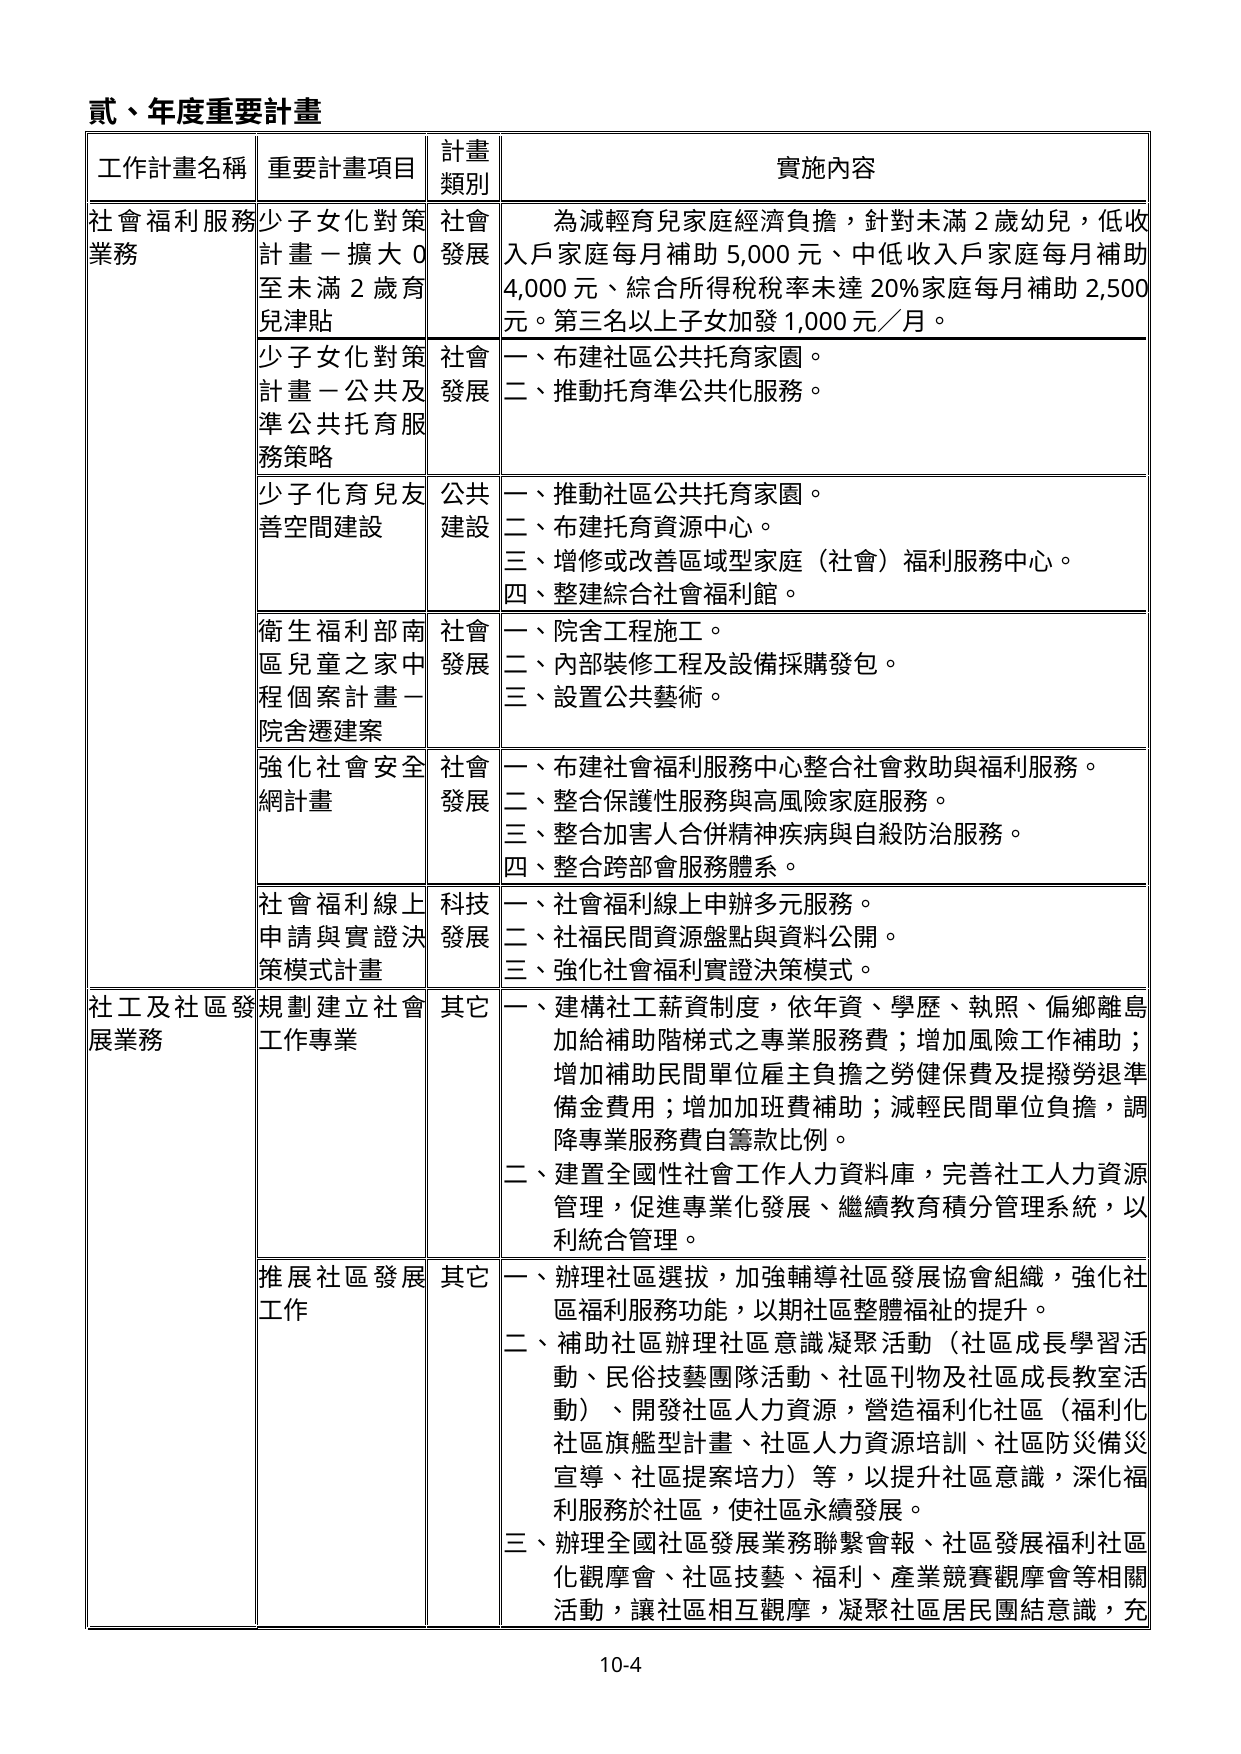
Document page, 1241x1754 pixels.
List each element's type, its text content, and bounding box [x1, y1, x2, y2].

table_cell 社會發展 [428, 750, 499, 883]
table_cell 社會福利服務業務 [88, 200, 255, 986]
table_cell 社會發展 [428, 340, 499, 473]
table_cell 社工及社區發展業務 [88, 986, 256, 1626]
table_cell 社會福利線上申請與實證決策模式計畫 [258, 887, 425, 986]
table_cell 衛生福利部南區兒童之家中程個案計畫－院舍遷建案 [258, 614, 425, 747]
table_cell 一、辦理社區選拔，加強輔導社區發展協會組織，強化社區福利服務功能，以期社區整體福祉的提升。 二、補助社區辦理社區意識凝聚活動（社區成長學習活動、民俗技藝團隊活動、社區刊物及社區成長教室活動）、開發社區人力資源，營造福利化社區（福利化社區旗艦型計畫、社區人力資源培訓、社區防災備災宣導、社區提案培力）等，以提升社區意識，深化福利服務於社區，使社區永續發展。 三、辦理全國社區發展業務聯繫會報、社區發展福利社區化觀摩會、社區技藝、福利、產業競賽觀摩會等相關活動，讓社區相互觀摩，凝聚社區居民團結意識，充 [501, 1256, 1148, 1626]
table_cell 其它 [427, 1260, 501, 1626]
table_cell 少子女化對策計畫－擴大0至未滿2歲育兒津貼 [258, 204, 425, 337]
table_header 計畫類別 [427, 134, 501, 200]
table_cell 科技發展 [428, 887, 499, 986]
table_cell 一、推動社區公共托育家園。 二、布建托育資源中心。 三、增修或改善區域型家庭（社會）福利服務中心。 四、整建綜合社會福利館。 [502, 474, 1148, 610]
table_cell 一、社會福利線上申辦多元服務。 二、社福民間資源盤點與資料公開。 三、強化社會福利實證決策模式。 [502, 883, 1148, 986]
table_header 工作計畫名稱 [88, 134, 256, 200]
table_cell 其它 [428, 990, 499, 1256]
table_cell 一、建構社工薪資制度，依年資、學歷、執照、偏鄉離島加給補助階梯式之專業服務費；增加風險工作補助；增加補助民間單位雇主負擔之勞健保費及提撥勞退準備金費用；增加加班費補助；減輕民間單位負擔，調降專業服務費自籌款比例。 二、建置全國性社會工作人力資料庫，完善社工人力資源管理，促進專業化發展、繼續教育積分管理系統，以利統合管理。 [502, 986, 1148, 1256]
table_cell 一、院舍工程施工。 二、內部裝修工程及設備採購發包。 三、設置公共藝術。 [502, 610, 1148, 747]
table_cell 為減輕育兒家庭經濟負擔，針對未滿2歲幼兒，低收入戶家庭每月補助5,000元、中低收入戶家庭每月補助4,000元、綜合所得稅稅率未達20%家庭每月補助2,500元。第三名以上子女加發1,000元／月。 [502, 200, 1148, 337]
table_cell 推展社區發展工作 [256, 1260, 427, 1626]
table_cell 強化社會安全網計畫 [258, 750, 425, 883]
table_cell 社會發展 [428, 204, 499, 337]
table_cell 一、布建社區公共托育家園。 二、推動托育準公共化服務。 [502, 337, 1148, 473]
table_cell 規劃建立社會工作專業 [258, 990, 425, 1256]
table_header 實施內容 [501, 134, 1148, 200]
table_cell 公共建設 [428, 477, 499, 610]
table_cell 少子女化對策計畫－公共及準公共托育服務策略 [258, 340, 425, 473]
table_cell 少子化育兒友善空間建設 [258, 477, 425, 610]
table_header 重要計畫項目 [256, 134, 427, 200]
table_cell 社會發展 [428, 614, 499, 747]
text 貳、年度重要計畫 [89, 89, 1152, 131]
table_cell 一、布建社會福利服務中心整合社會救助與福利服務。 二、整合保護性服務與高風險家庭服務。 三、整合加害人合併精神疾病與自殺防治服務。 四、整合跨部會服務體系。 [501, 747, 1149, 883]
